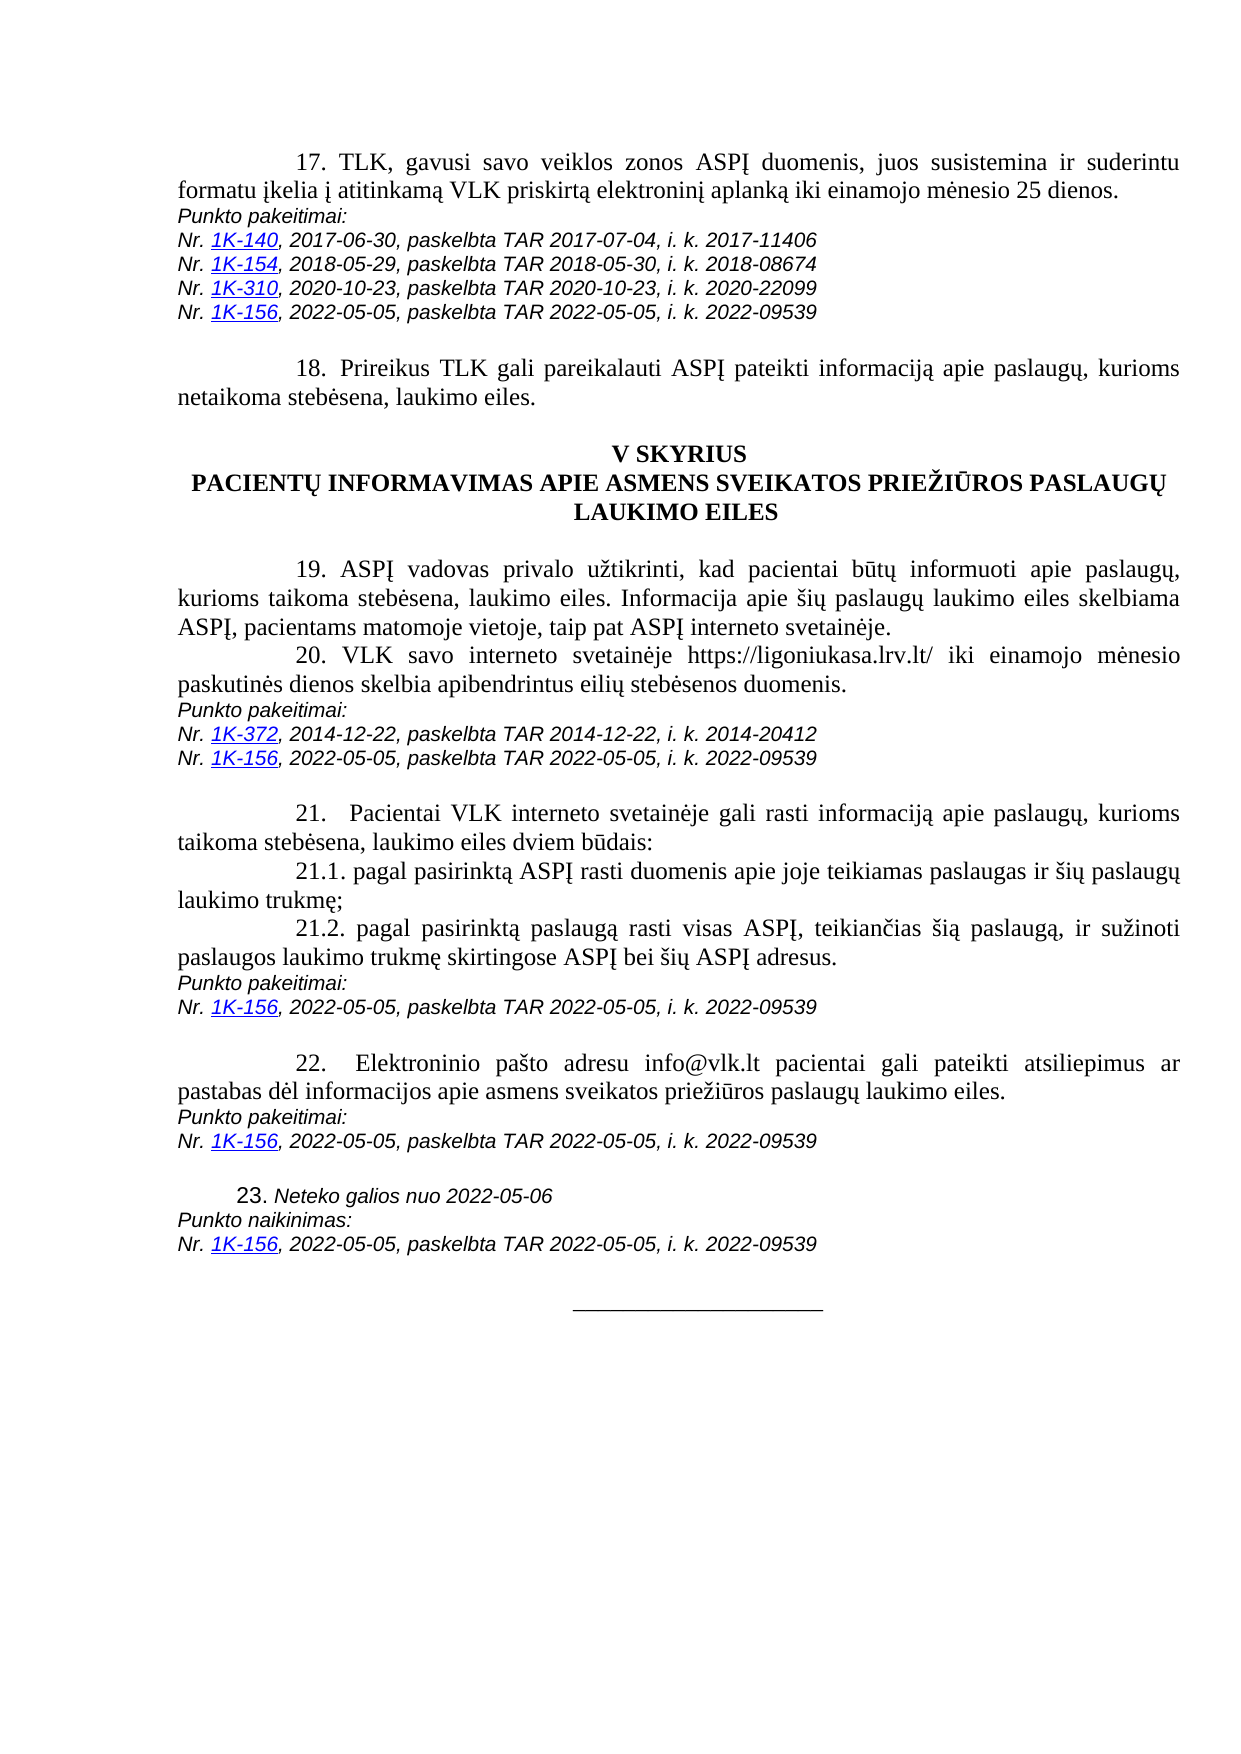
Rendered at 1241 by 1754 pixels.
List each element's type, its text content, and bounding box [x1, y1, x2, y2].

text Nr. 1K-156, 2022-05-05, paskelbta TAR 2022-05-05, i. k. 2022-09539 [177, 1129, 1181, 1153]
text V SKYRIUS [177, 439, 1181, 468]
text Nr. 1K-310, 2020-10-23, paskelbta TAR 2020-10-23, i. k. 2020-22099 [177, 276, 1181, 300]
text 22. Elektroninio pašto adresu info@vlk.lt pacientai gali pateikti atsiliepimus ar pastabas dėl informacijos apie asmens sveikatos priežiūros paslaugų laukimo eiles. [177, 1048, 1181, 1105]
text 21. Pacientai VLK interneto svetainėje gali rasti informaciją apie paslaugų, kurioms taikoma stebėsena, laukimo eiles dviem būdais: [177, 798, 1181, 856]
text Punkto pakeitimai: [177, 1105, 1181, 1129]
text 21.2. pagal pasirinktą paslaugą rasti visas ASPĮ, teikiančias šią paslaugą, ir sužinoti paslaugos laukimo trukmę skirtingose ASPĮ bei šių ASPĮ adresus. [177, 913, 1181, 971]
text 18. Prireikus TLK gali pareikalauti ASPĮ pateikti informaciją apie paslaugų, kurioms netaikoma stebėsena, laukimo eiles. [177, 353, 1181, 410]
text PACIENTŲ INFORMAVIMAS APIE ASMENS SVEIKATOS PRIEŽIŪROS PASLAUGŲ LAUKIMO EILES [177, 468, 1181, 525]
text Nr. 1K-156, 2022-05-05, paskelbta TAR 2022-05-05, i. k. 2022-09539 [177, 746, 1181, 770]
text ____________________ [215, 1285, 1181, 1314]
text 20. VLK savo interneto svetainėje https://ligoniukasa.lrv.lt/ iki einamojo mėnesio paskutinės dienos skelbia apibendrintus eilių stebėsenos duomenis. [177, 640, 1181, 698]
text Punkto pakeitimai: [177, 204, 1181, 228]
text Punkto pakeitimai: [177, 971, 1181, 995]
text Nr. 1K-156, 2022-05-05, paskelbta TAR 2022-05-05, i. k. 2022-09539 [177, 1232, 1181, 1256]
text Nr. 1K-156, 2022-05-05, paskelbta TAR 2022-05-05, i. k. 2022-09539 [177, 300, 1181, 324]
text Nr. 1K-140, 2017-06-30, paskelbta TAR 2017-07-04, i. k. 2017-11406 [177, 228, 1181, 252]
text Nr. 1K-154, 2018-05-29, paskelbta TAR 2018-05-30, i. k. 2018-08674 [177, 252, 1181, 276]
text 17. TLK, gavusi savo veiklos zonos ASPĮ duomenis, juos susistemina ir suderintu formatu įkelia į atitinkamą VLK priskirtą elektroninį aplanką iki einamojo mėnesio 25 dienos. [177, 147, 1181, 204]
text Nr. 1K-372, 2014-12-22, paskelbta TAR 2014-12-22, i. k. 2014-20412 [177, 722, 1181, 746]
text 23. Neteko galios nuo 2022-05-06 [177, 1182, 1181, 1208]
text 21.1 . pagal pasirinktą ASPĮ rasti duomenis apie joje teikiamas paslaugas ir šių paslaugų laukimo trukmę; [177, 856, 1181, 913]
text Punkto naikinimas: [177, 1208, 1181, 1232]
text 19. ASPĮ vadovas privalo užtikrinti, kad pacientai būtų informuoti apie paslaugų, kurioms taikoma stebėsena, laukimo eiles. Informacija apie šių paslaugų laukimo eiles skelbiama ASPĮ, pacientams matomoje vietoje, taip pat ASPĮ interneto svetainėje. [177, 554, 1181, 640]
text Punkto pakeitimai: [177, 698, 1181, 722]
text Nr. 1K-156, 2022-05-05, paskelbta TAR 2022-05-05, i. k. 2022-09539 [177, 995, 1181, 1019]
